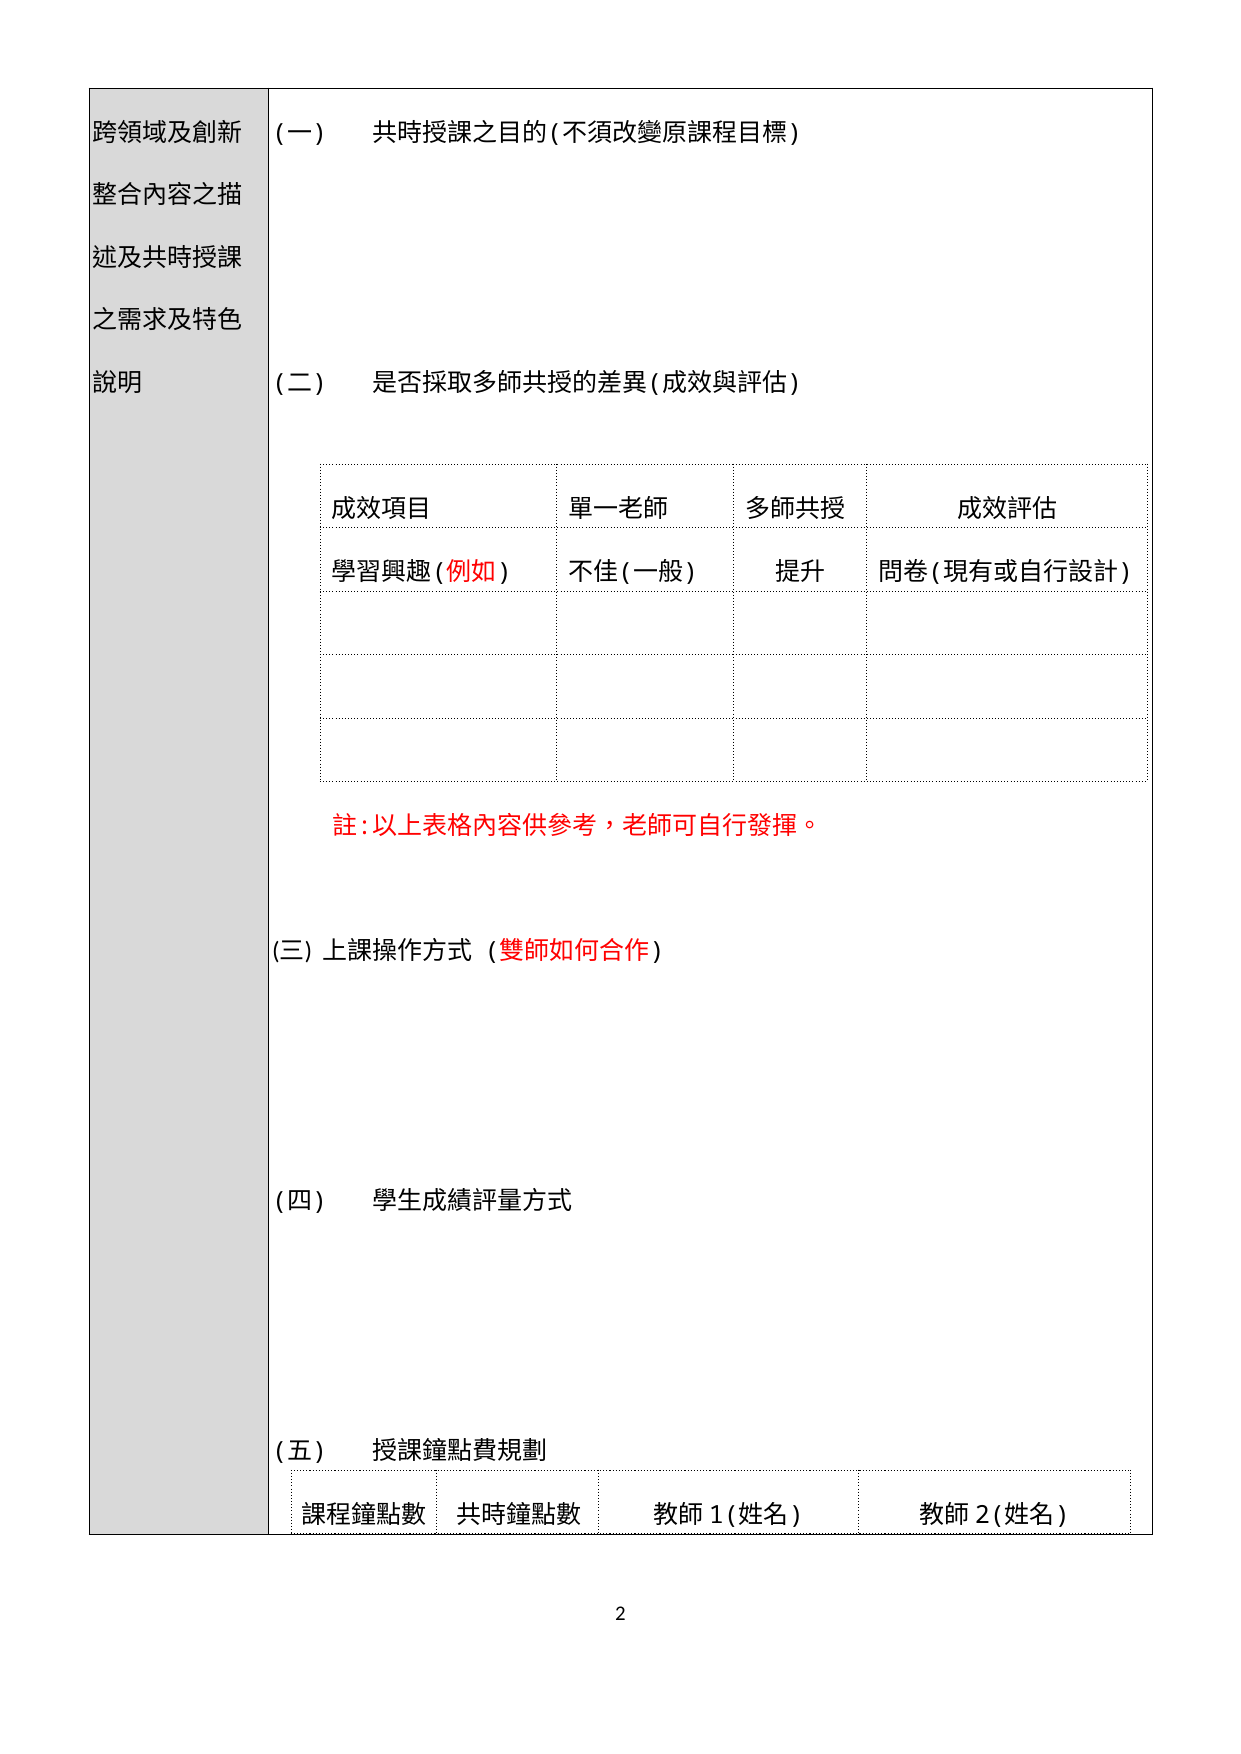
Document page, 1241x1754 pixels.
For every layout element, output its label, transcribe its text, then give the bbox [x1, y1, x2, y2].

table_header 多師共授 [734, 464, 867, 527]
table_cell [734, 654, 867, 718]
table_header 共時鐘點數 [436, 1470, 599, 1533]
table_cell [557, 718, 734, 781]
table_cell [557, 591, 734, 654]
table_cell [320, 591, 557, 654]
table_cell 問卷(現有或自行設計) [867, 527, 1147, 591]
table_cell [867, 591, 1147, 654]
table_header 教師1(姓名) [599, 1470, 858, 1533]
table_header 單一老師 [557, 464, 734, 527]
table_cell [734, 591, 867, 654]
table_cell 學習興趣(例如) [320, 527, 557, 591]
table_header 成效項目 [320, 464, 557, 527]
table_cell 共時授課之目的(不須改變原課程目標) 是否採取多師共授的差異(成效與評估) 註:以上表格內容供參考，老師可自行發揮。 上課操作方式 (雙師如何合作) 學生成績評量方式 授課鐘點費規劃 [269, 89, 1152, 1534]
table_cell [867, 718, 1147, 781]
table_cell 跨領域及創新整合內容之描述及共時授課之需求及特色說明 [90, 89, 268, 1534]
table_header 課程鐘點數 [291, 1470, 436, 1533]
table_header 教師2(姓名) [859, 1470, 1130, 1533]
table_cell [734, 718, 867, 781]
table_cell [557, 654, 734, 718]
table_cell [320, 718, 557, 781]
table_cell 提升 [734, 527, 867, 591]
table_cell [320, 654, 557, 718]
table_header 成效評估 [867, 464, 1147, 527]
table_cell 不佳(一般) [557, 527, 734, 591]
table_cell [867, 654, 1147, 718]
